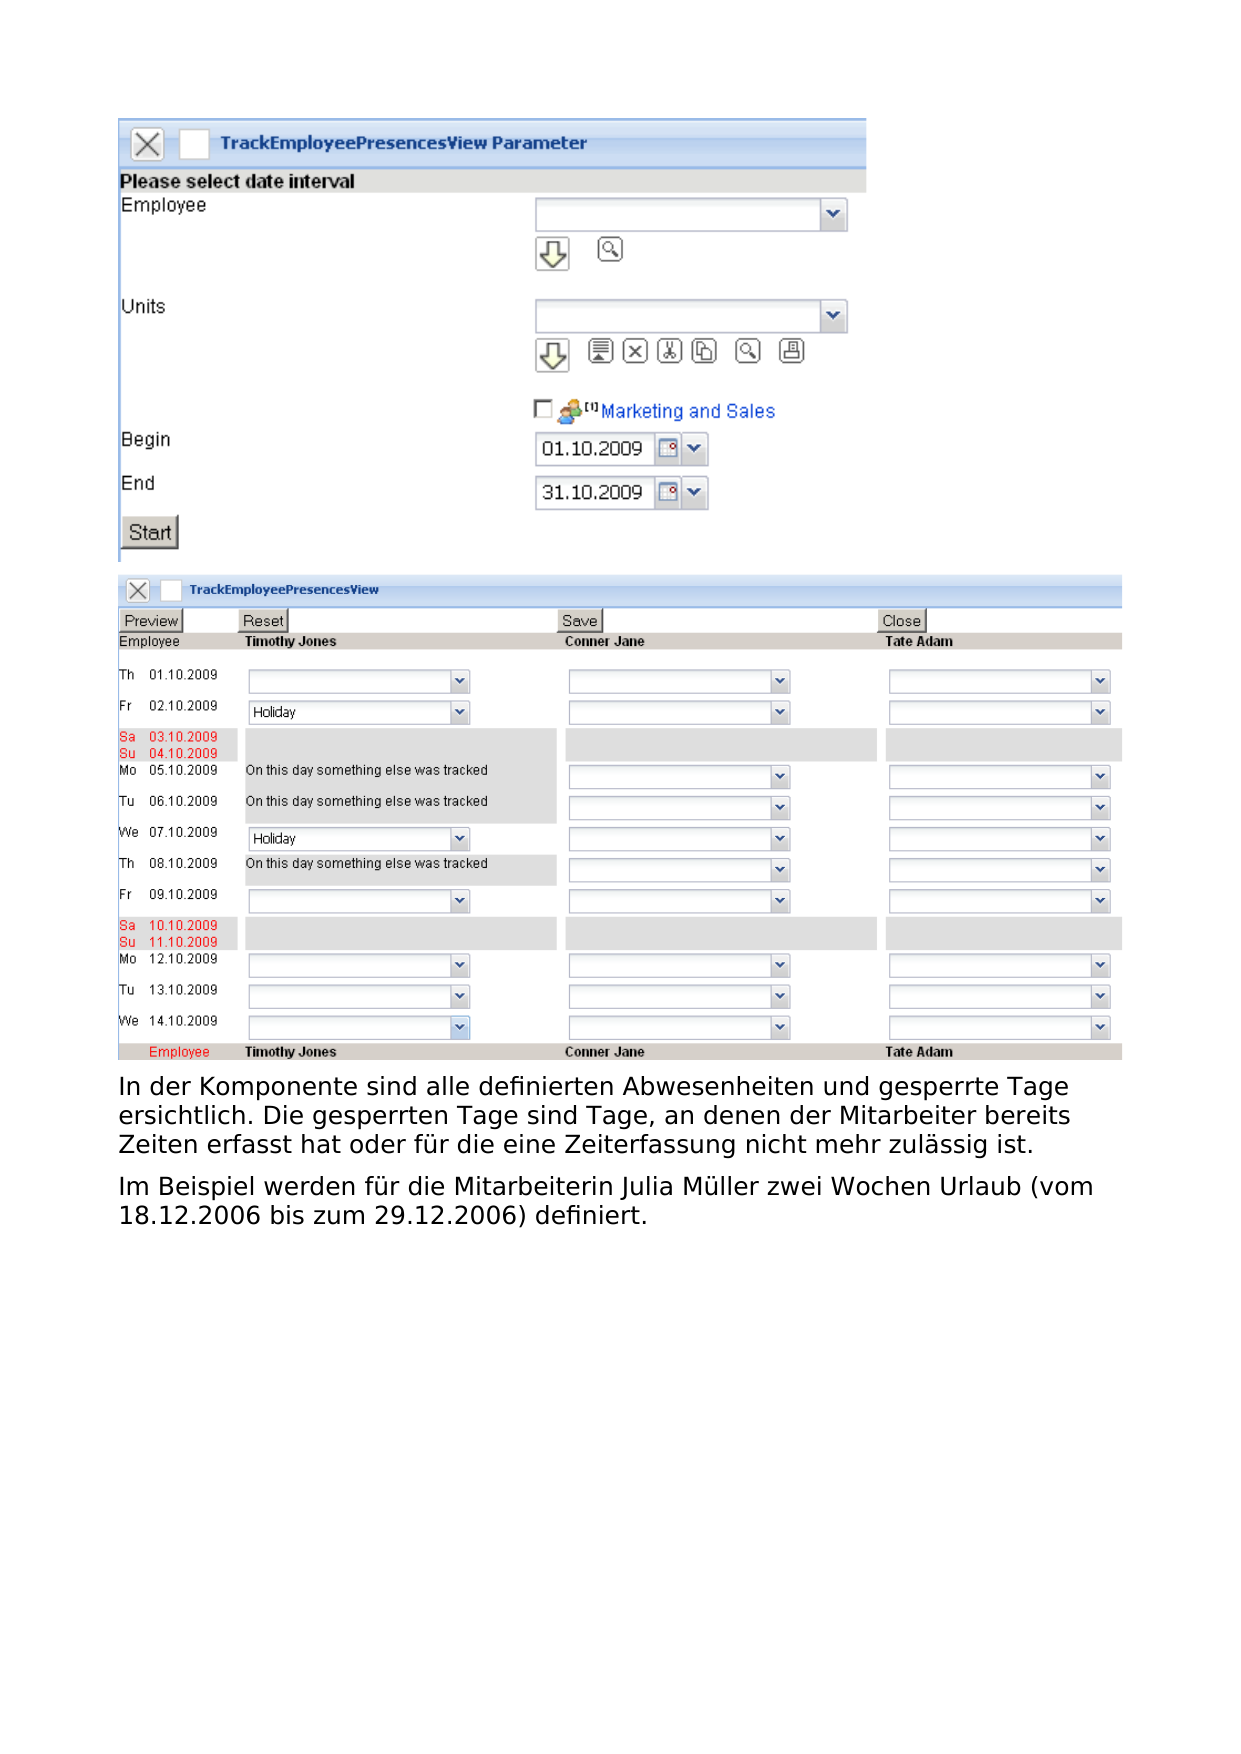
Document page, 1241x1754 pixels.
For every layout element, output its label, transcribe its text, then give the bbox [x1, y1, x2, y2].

picture [118, 118, 867, 562]
text Im Beispiel werden für die Mitarbeiterin Julia Müller zwei Wochen Urlaub (vom 18.12.2006 bis zum 29.12.2006) definiert. [118, 1172, 1122, 1230]
text In der Komponente sind alle definierten Abwesenheiten und gesperrte Tage ersichtlich. Die gesperrten Tage sind Tage, an denen der Mitarbeiter bereits Zeiten erfasst hat oder für die eine Zeiterfassung nicht mehr zulässig ist. [118, 1072, 1122, 1159]
picture [118, 574, 1123, 1060]
